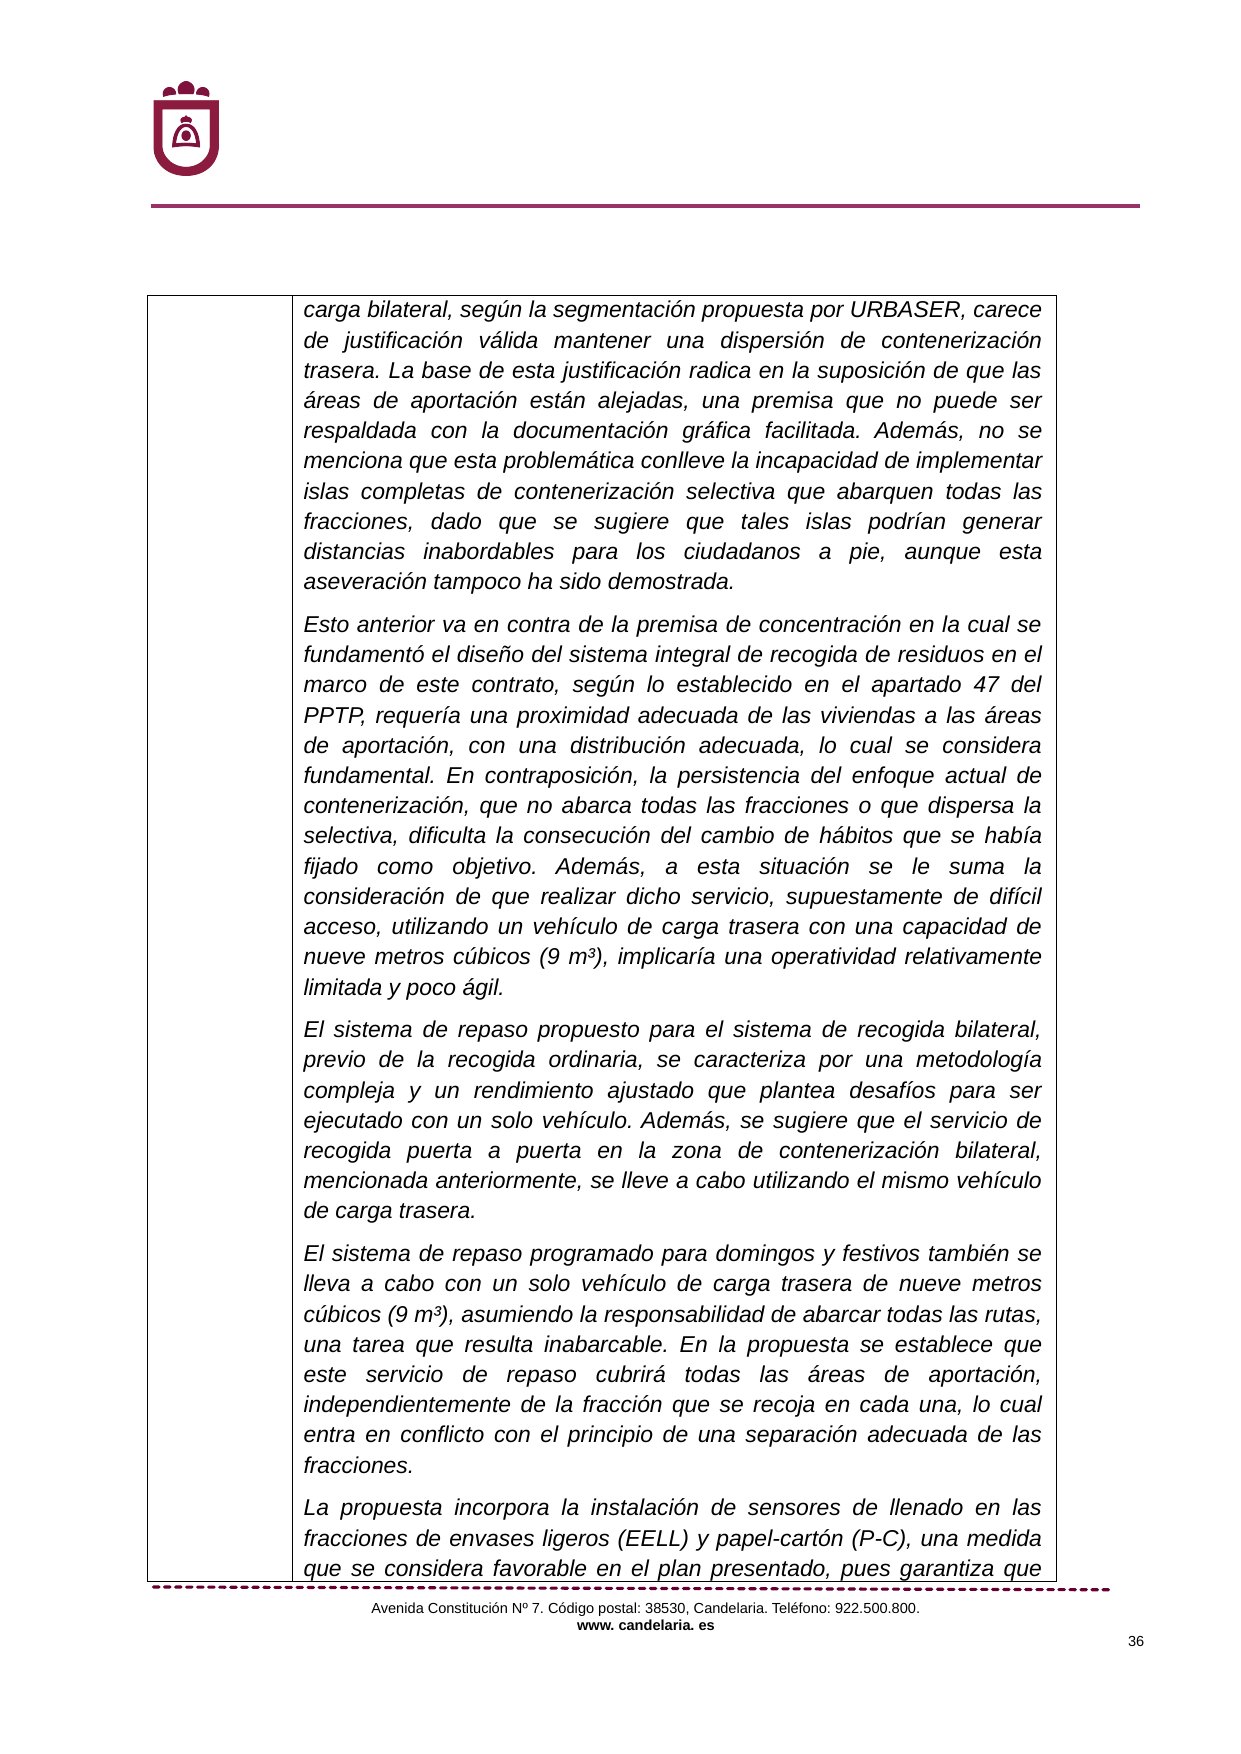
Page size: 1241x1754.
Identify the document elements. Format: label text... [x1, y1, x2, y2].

table_cell carga bilateral, según la segmentación propuesta por URBASER, carece de justificación válida mantener una dispersión de contenerización trasera. La base de esta justificación radica en la suposición de que las áreas de aportación están alejadas, una premisa que no puede ser respaldada con la documentación gráfica facilitada. Además, no se menciona que esta problemática conlleve la incapacidad de implementar islas completas de contenerización selectiva que abarquen todas las fracciones, dado que se sugiere que tales islas podrían generar distancias inabordables para los ciudadanos a pie, aunque esta aseveración tampoco ha sido demostrada. Esto anterior va en contra de la premisa de concentración en la cual se fundamentó el diseño del sistema integral de recogida de residuos en el marco de este contrato, según lo establecido en el apartado 47 del PPTP, requería una proximidad adecuada de las viviendas a las áreas de aportación, con una distribución adecuada, lo cual se considera fundamental. En contraposición, la persistencia del enfoque actual de contenerización, que no abarca todas las fracciones o que dispersa la selectiva, dificulta la consecución del cambio de hábitos que se había fijado como objetivo. Además, a esta situación se le suma la consideración de que realizar dicho servicio, supuestamente de difícil acceso, utilizando un vehículo de carga trasera con una capacidad de nueve metros cúbicos (9 m³), implicaría una operatividad relativamente limitada y poco ágil. El sistema de repaso propuesto para el sistema de recogida bilateral, previo de la recogida ordinaria, se caracteriza por una metodología compleja y un rendimiento ajustado que plantea desafíos para ser ejecutado con un solo vehículo. Además, se sugiere que el servicio de recogida puerta a puerta en la zona de contenerización bilateral, mencionada anteriormente, se lleve a cabo utilizando el mismo vehículo de carga trasera. El sistema de repaso programado para domingos y festivos también se lleva a cabo con un solo vehículo de carga trasera de nueve metros cúbicos (9 m³), asumiendo la responsabilidad de abarcar todas las rutas, una tarea que resulta inabarcable. En la propuesta se establece que este servicio de repaso cubrirá todas las áreas de aportación, independientemente de la fracción que se recoja en cada una, lo cual entra en conflicto con el principio de una separación adecuada de las fracciones. La propuesta incorpora la instalación de sensores de llenado en las fracciones de envases ligeros (EELL) y papel-cartón (P-C), una medida que se considera favorable en el plan presentado, pues garantiza que [293, 296, 1056, 1581]
table_cell [148, 296, 292, 1581]
